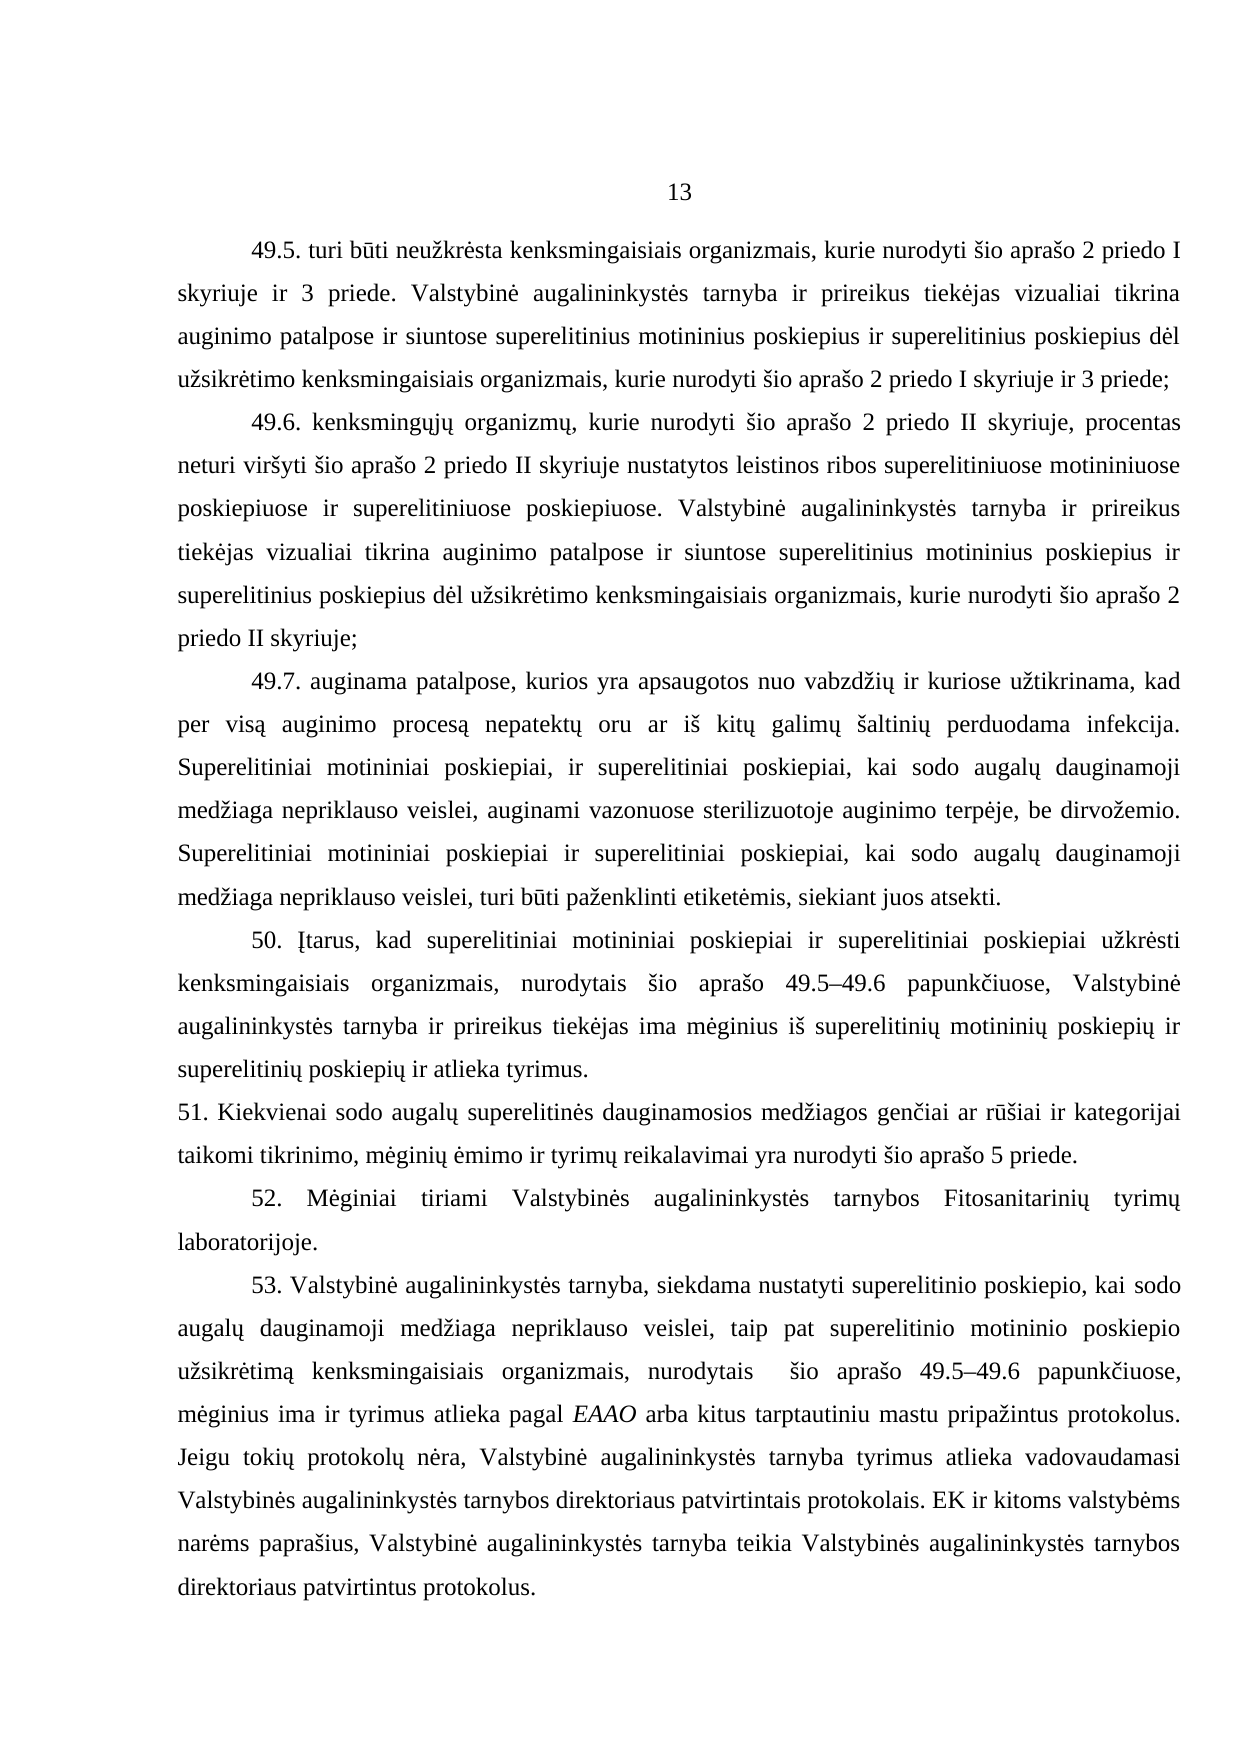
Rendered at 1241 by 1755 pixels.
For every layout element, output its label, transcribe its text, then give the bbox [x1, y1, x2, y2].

text 49.6. kenksmingųjų organizmų, kurie nurodyti šio aprašo 2 priedo II skyriuje, procentas neturi viršyti šio aprašo 2 priedo II skyriuje nustatytos leistinos ribos superelitiniuose motininiuose poskiepiuose ir superelitiniuose poskiepiuose. Valstybinė augalininkystės tarnyba ir prireikus tiekėjas vizualiai tikrina auginimo patalpose ir siuntose superelitinius motininius poskiepius ir superelitinius poskiepius dėl užsikrėtimo kenksmingaisiais organizmais, kurie nurodyti šio aprašo 2 priedo II skyriuje; [177, 407, 1181, 652]
text 52. Mėginiai tiriami Valstybinės augalininkystės tarnybos Fitosanitarinių tyrimų laboratorijoje. [177, 1183, 1181, 1255]
text 50. Įtarus, kad superelitiniai motininiai poskiepiai ir superelitiniai poskiepiai užkrėsti kenksmingaisiais organizmais, nurodytais šio aprašo 49.5–49.6 papunkčiuose, Valstybinė augalininkystės tarnyba ir prireikus tiekėjas ima mėginius iš superelitinių motininių poskiepių ir superelitinių poskiepių ir atlieka tyrimus. [177, 925, 1181, 1083]
text 51. Kiekvienai sodo augalų superelitinės dauginamosios medžiagos genčiai ar rūšiai ir kategorijai taikomi tikrinimo, mėginių ėmimo ir tyrimų reikalavimai yra nurodyti šio aprašo 5 priede. [177, 1097, 1181, 1169]
text 49.5. turi būti neužkrėsta kenksmingaisiais organizmais, kurie nurodyti šio aprašo 2 priedo I skyriuje ir 3 priede. Valstybinė augalininkystės tarnyba ir prireikus tiekėjas vizualiai tikrina auginimo patalpose ir siuntose superelitinius motininius poskiepius ir superelitinius poskiepius dėl užsikrėtimo kenksmingaisiais organizmais, kurie nurodyti šio aprašo 2 priedo I skyriuje ir 3 priede; [177, 235, 1181, 393]
text 49.7. auginama patalpose, kurios yra apsaugotos nuo vabzdžių ir kuriose užtikrinama, kad per visą auginimo procesą nepatektų oru ar iš kitų galimų šaltinių perduodama infekcija. Superelitiniai motininiai poskiepiai, ir superelitiniai poskiepiai, kai sodo augalų dauginamoji medžiaga nepriklauso veislei, auginami vazonuose sterilizuotoje auginimo terpėje, be dirvožemio. Superelitiniai motininiai poskiepiai ir superelitiniai poskiepiai, kai sodo augalų dauginamoji medžiaga nepriklauso veislei, turi būti paženklinti etiketėmis, siekiant juos atsekti. [177, 666, 1181, 910]
text 53. Valstybinė augalininkystės tarnyba, siekdama nustatyti superelitinio poskiepio, kai sodo augalų dauginamoji medžiaga nepriklauso veislei, taip pat superelitinio motininio poskiepio užsikrėtimą kenksmingaisiais organizmais, nurodytais šio aprašo 49.5–49.6 papunkčiuose, mėginius ima ir tyrimus atlieka pagal EAAO arba kitus tarptautiniu mastu pripažintus protokolus. Jeigu tokių protokolų nėra, Valstybinė augalininkystės tarnyba tyrimus atlieka vadovaudamasi Valstybinės augalininkystės tarnybos direktoriaus patvirtintais protokolais. EK ir kitoms valstybėms narėms paprašius, Valstybinė augalininkystės tarnyba teikia Valstybinės augalininkystės tarnybos direktoriaus patvirtintus protokolus. [177, 1270, 1181, 1600]
